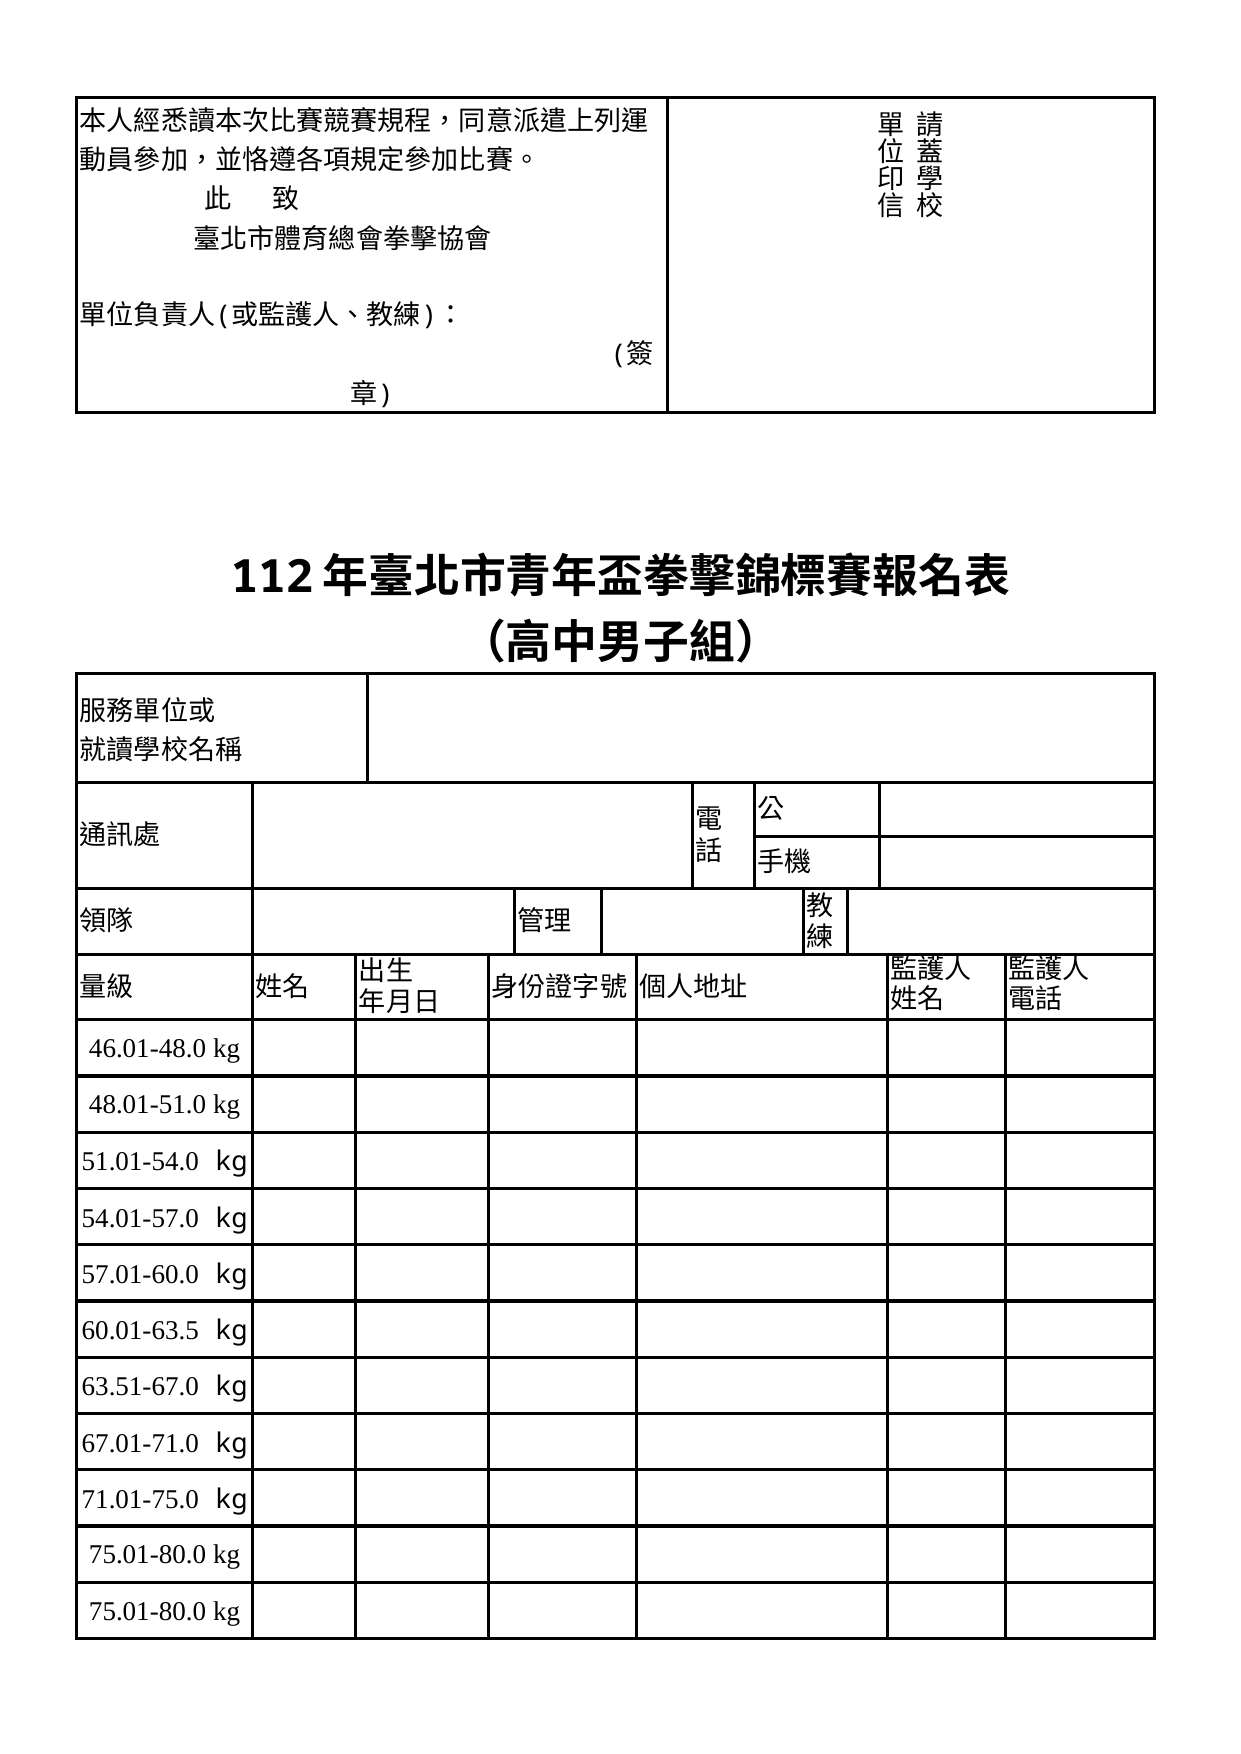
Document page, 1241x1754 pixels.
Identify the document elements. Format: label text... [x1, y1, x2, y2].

table_cell [1007, 1471, 1153, 1524]
table_cell [1007, 1078, 1153, 1131]
table_cell [490, 1415, 635, 1468]
table_cell [490, 1359, 635, 1412]
table_cell [254, 784, 691, 887]
table_cell [357, 1190, 487, 1243]
table_cell [254, 1584, 354, 1637]
table_cell 量級 [78, 956, 251, 1018]
table_cell [490, 1246, 635, 1299]
table_cell [638, 1584, 886, 1637]
table_cell [889, 1584, 1004, 1637]
table_cell [357, 1471, 487, 1524]
table_cell [638, 1190, 886, 1243]
table_cell [254, 1078, 354, 1131]
table_cell [881, 838, 1153, 887]
table_cell [490, 1471, 635, 1524]
table_cell [357, 1078, 487, 1131]
table_cell [357, 1584, 487, 1637]
table_cell [889, 1190, 1004, 1243]
table_cell [1007, 1359, 1153, 1412]
table_cell 51.01-54.0 kg [78, 1134, 251, 1187]
table_cell 54.01-57.0 kg [78, 1190, 251, 1243]
table_cell [638, 1471, 886, 1524]
table_cell 本人經悉讀本次比賽競賽規程，同意派遣上列運動員參加，並恪遵各項規定參加比賽。 此 致 臺北市體育總會拳擊協會 單位負責人(或監護人、教練)： (簽章) [78, 99, 666, 411]
table_cell [490, 1134, 635, 1187]
table_cell [357, 1303, 487, 1356]
table_cell [357, 1528, 487, 1581]
table_cell [254, 1359, 354, 1412]
table_cell [254, 1134, 354, 1187]
table_cell [1007, 1134, 1153, 1187]
table_cell [638, 1528, 886, 1581]
table_cell [254, 1246, 354, 1299]
table_cell [638, 1078, 886, 1131]
table_header [369, 675, 1153, 781]
table_cell [254, 1471, 354, 1524]
table_cell 領隊 [78, 890, 251, 952]
table_cell [849, 890, 1153, 952]
table_cell [1007, 1584, 1153, 1637]
table_cell [889, 1303, 1004, 1356]
table_cell 監護人 姓名 [889, 956, 1004, 1018]
table_cell 身份證字號 [490, 956, 635, 1018]
table_cell [638, 1359, 886, 1412]
table_cell [490, 1021, 635, 1074]
table_cell [1007, 1190, 1153, 1243]
table_cell [603, 890, 802, 952]
table_cell 48.01-51.0 kg [78, 1078, 251, 1131]
table_cell [638, 1246, 886, 1299]
table_cell 電 話 [694, 784, 753, 887]
table_cell 教練 [805, 890, 846, 952]
table_header 服務單位或 就讀學校名稱 [78, 675, 366, 781]
table_cell 71.01-75.0 kg [78, 1471, 251, 1524]
table_cell [254, 1528, 354, 1581]
table_cell [490, 1528, 635, 1581]
table_cell 60.01-63.5 kg [78, 1303, 251, 1356]
table_cell [638, 1134, 886, 1187]
table_cell [254, 1190, 354, 1243]
table_cell [889, 1415, 1004, 1468]
table_cell 監護人 電話 [1007, 956, 1153, 1018]
table_cell [1007, 1303, 1153, 1356]
table_cell [889, 1021, 1004, 1074]
table_cell 姓名 [254, 956, 354, 1018]
table_cell 75.01-80.0 kg [78, 1584, 251, 1637]
table_cell [254, 890, 513, 952]
table_cell 75.01-80.0 kg [78, 1528, 251, 1581]
table_cell [357, 1134, 487, 1187]
table_cell 46.01-48.0 kg [78, 1021, 251, 1074]
table_cell [490, 1303, 635, 1356]
table_cell [357, 1359, 487, 1412]
table_cell 管理 [516, 890, 600, 952]
table_cell [254, 1303, 354, 1356]
table_cell [889, 1359, 1004, 1412]
table_cell [1007, 1021, 1153, 1074]
table_cell [889, 1471, 1004, 1524]
table_cell [1007, 1528, 1153, 1581]
table_cell 通訊處 [78, 784, 251, 887]
table_cell [357, 1021, 487, 1074]
table_cell [1007, 1246, 1153, 1299]
table_cell 請蓋學校 單位印信 [669, 99, 1153, 411]
table_cell [357, 1415, 487, 1468]
table_cell 出生 年月日 [357, 956, 487, 1018]
table_cell [889, 1134, 1004, 1187]
table_cell [889, 1078, 1004, 1131]
table_cell 個人地址 [638, 956, 886, 1018]
table_cell [638, 1303, 886, 1356]
table_cell 公 [756, 784, 878, 834]
table_cell [1007, 1415, 1153, 1468]
table_cell [881, 784, 1153, 834]
table_cell 63.51-67.0 kg [78, 1359, 251, 1412]
table_cell 57.01-60.0 kg [78, 1246, 251, 1299]
table_cell [490, 1078, 635, 1131]
table_cell [490, 1190, 635, 1243]
table_cell 手機 [756, 838, 878, 887]
table_cell [638, 1021, 886, 1074]
table_cell 67.01-71.0 kg [78, 1415, 251, 1468]
text （高中男子組） [75, 606, 1165, 672]
text 112年臺北市青年盃拳擊錦標賽報名表 [75, 477, 1165, 606]
table_cell [254, 1415, 354, 1468]
table_cell [357, 1246, 487, 1299]
table_cell [254, 1021, 354, 1074]
table_cell [889, 1528, 1004, 1581]
table_cell [638, 1415, 886, 1468]
table_cell [889, 1246, 1004, 1299]
table_cell [490, 1584, 635, 1637]
